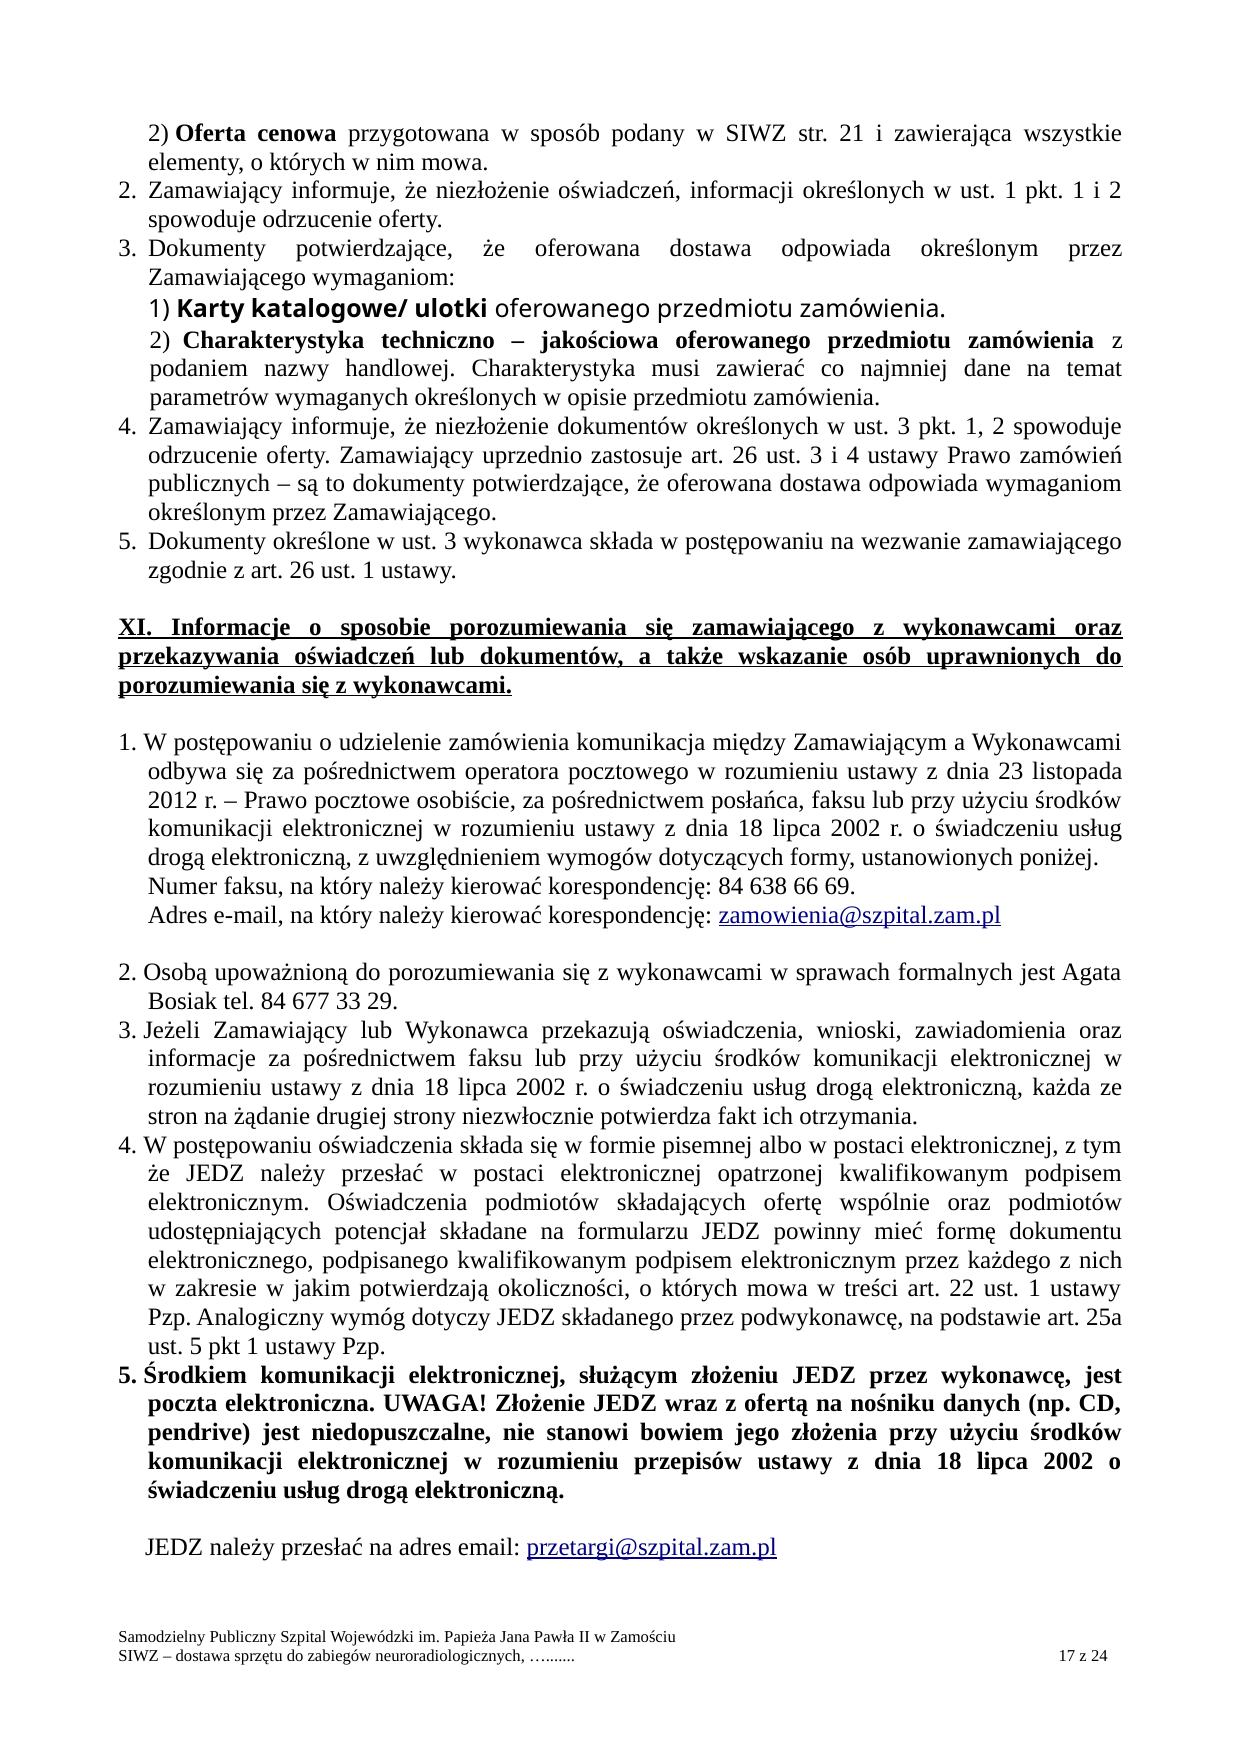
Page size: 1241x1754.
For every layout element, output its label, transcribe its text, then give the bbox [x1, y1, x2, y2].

list Oferta cenowa przygotowana w sposób podany w SIWZ str. 21 i zawierająca wszystkie elementy, o których w nim mowa. [148, 118, 1123, 176]
list Dokumenty określone w ust. 3 wykonawca składa w postępowaniu na wezwanie zamawiającego zgodnie z art. 26 ust. 1 ustawy. [118, 526, 1123, 583]
list Charakterystyka techniczno – jakościowa oferowanego przedmiotu zamówienia z podaniem nazwy handlowej. Charakterystyka musi zawierać co najmniej dane na temat parametrów wymaganych określonych w opisie przedmiotu zamówienia. [149, 325, 1123, 411]
text przekazywania oświadczeń lub dokumentów, a także wskazanie osób uprawnionych do [118, 639, 1123, 666]
list Numer faksu, na który należy kierować korespondencję: 84 638 66 69. [118, 871, 1123, 900]
list W postępowaniu oświadczenia składa się w formie pisemnej albo w postaci elektronicznej, z tym że JEDZ należy przesłać w postaci elektronicznej opatrzonej kwalifikowanym podpisem elektronicznym. Oświadczenia podmiotów składających ofertę wspólnie oraz podmiotów udostępniających potencjał składane na formularzu JEDZ powinny mieć formę dokumentu elektronicznego, podpisanego kwalifikowanym podpisem elektronicznym przez każdego z nich w zakresie w jakim potwierdzają okoliczności, o których mowa w treści art. 22 ust. 1 ustawy Pzp. Analogiczny wymóg dotyczy JEDZ składanego przez podwykonawcę, na podstawie art. 25a ust. 5 pkt 1 ustawy Pzp. [118, 1130, 1123, 1360]
list Dokumenty potwierdzające, że oferowana dostawa odpowiada określonym przez Zamawiającego wymaganiom: [118, 233, 1123, 291]
list Zamawiający informuje, że niezłożenie oświadczeń, informacji określonych w ust. 1 pkt. 1 i 2 spowoduje odrzucenie oferty. [118, 176, 1123, 233]
text XI. Informacje o sposobie porozumiewania się zamawiającego z wykonawcami oraz [118, 612, 1123, 637]
text JEDZ należy przesłać na adres email: przetargi@szpital.zam.pl [145, 1532, 1123, 1561]
list Zamawiający informuje, że niezłożenie dokumentów określonych w ust. 3 pkt. 1, 2 spowoduje odrzucenie oferty. Zamawiający uprzednio zastosuje art. 26 ust. 3 i 4 ustawy Prawo zamówień publicznych – są to dokumenty potwierdzające, że oferowana dostawa odpowiada wymaganiom określonym przez Zamawiającego. [118, 411, 1123, 526]
list Środkiem komunikacji elektronicznej, służącym złożeniu JEDZ przez wykonawcę, jest poczta elektroniczna. UWAGA! Złożenie JEDZ wraz z ofertą na nośniku danych (np. CD, pendrive) jest niedopuszczalne, nie stanowi bowiem jego złożenia przy użyciu środków komunikacji elektronicznej w rozumieniu przepisów ustawy z dnia 18 lipca 2002 o świadczeniu usług drogą elektroniczną. [118, 1360, 1123, 1503]
list Adres e-mail, na który należy kierować korespondencję: zamowienia@szpital.zam.pl [118, 900, 1123, 928]
list Osobą upoważnioną do porozumiewania się z wykonawcami w sprawach formalnych jest Agata Bosiak tel. 84 677 33 29. [118, 957, 1123, 1015]
list W postępowaniu o udzielenie zamówienia komunikacja między Zamawiającym a Wykonawcami odbywa się za pośrednictwem operatora pocztowego w rozumieniu ustawy z dnia 23 listopada 2012 r. – Prawo pocztowe osobiście, za pośrednictwem posłańca, faksu lub przy użyciu środków komunikacji elektronicznej w rozumieniu ustawy z dnia 18 lipca 2002 r. o świadczeniu usług drogą elektroniczną, z uwzględnieniem wymogów dotyczących formy, ustanowionych poniżej. [118, 727, 1123, 871]
text porozumiewania się z wykonawcami. [118, 667, 1123, 698]
list 1) Karty katalogowe/ ulotki oferowanego przedmiotu zamówienia. [118, 291, 1123, 325]
list Jeżeli Zamawiający lub Wykonawca przekazują oświadczenia, wnioski, zawiadomienia oraz informacje za pośrednictwem faksu lub przy użyciu środków komunikacji elektronicznej w rozumieniu ustawy z dnia 18 lipca 2002 r. o świadczeniu usług drogą elektroniczną, każda ze stron na żądanie drugiej strony niezwłocznie potwierdza fakt ich otrzymania. [118, 1015, 1123, 1130]
